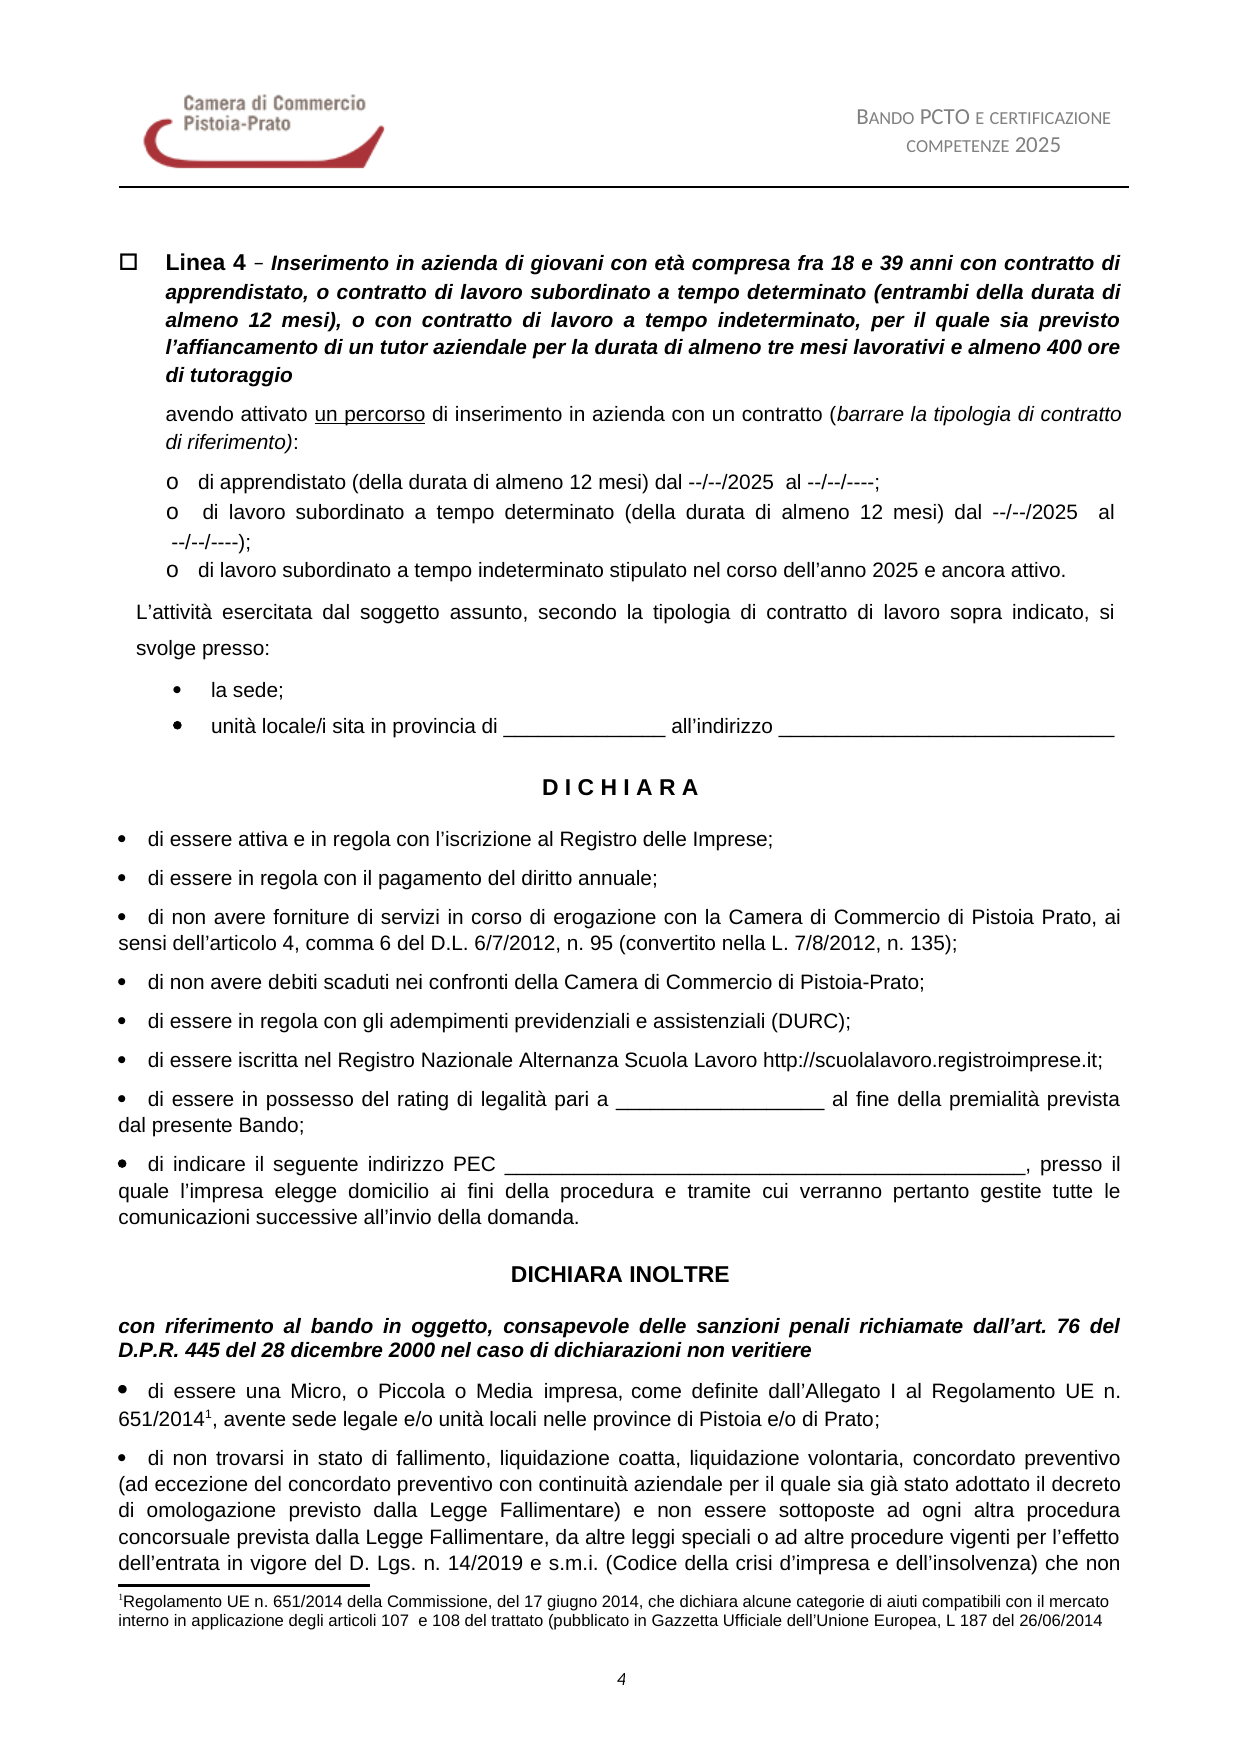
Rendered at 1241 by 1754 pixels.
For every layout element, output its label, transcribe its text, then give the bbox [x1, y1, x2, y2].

text DICHIARA INOLTRE [118, 1261, 1122, 1287]
list di non avere debiti scaduti nei confronti della Camera di Commercio di Pistoia-Prato; [118, 970, 1122, 994]
list di non trovarsi in stato di fallimento, liquidazione coatta, liquidazione volontaria, concordato preventivo (ad eccezione del concordato preventivo con continuità aziendale per il quale sia già stato adottato il decreto di omologazione previsto dalla Legge Fallimentare) e non essere sottoposte ad ogni altra procedura concorsuale prevista dalla Legge Fallimentare, da altre leggi speciali o ad altre procedure vigenti per l’effetto dell’entrata in vigore del D. Lgs. n. 14/2019 e s.m.i. (Codice della crisi d’impresa e dell’insolvenza) che non [118, 1446, 1122, 1575]
list la sede; [173, 678, 1122, 702]
picture [136, 90, 392, 170]
list Regolamento UE n. 651/2014 della Commissione, del 17 giugno 2014, che dichiara alcune categorie di aiuti compatibili con il mercato interno in applicazione degli articoli 107 e 108 del trattato (pubblicato in Gazzetta Ufficiale dell’Unione Europea, L 187 del 26/06/2014 [118, 1592, 1122, 1630]
list Linea 4 – Inserimento in azienda di giovani con età compresa fra 18 e 39 anni con contratto di apprendistato, o contratto di lavoro subordinato a tempo determinato (entrambi della durata di almeno 12 mesi), o con contratto di lavoro a tempo indeterminato, per il quale sia previsto l’affiancamento di un tutor aziendale per la durata di almeno tre mesi lavorativi e almeno 400 ore di tutoraggio [118, 248, 1122, 386]
list L’attività esercitata dal soggetto assunto, secondo la tipologia di contratto di lavoro sopra indicato, si svolge presso: [136, 600, 1116, 660]
list di apprendistato (della durata di almeno 12 mesi) dal --/--/2025 al --/--/----; [165, 470, 1116, 496]
list di lavoro subordinato a tempo determinato (della durata di almeno 12 mesi) dal --/--/2025 al --/--/----); [165, 500, 1116, 554]
list avendo attivato un percorso di inserimento in azienda con un contratto (barrare la tipologia di contratto di riferimento): [165, 402, 1122, 454]
list di essere in regola con il pagamento del diritto annuale; [118, 866, 1122, 889]
list di essere in possesso del rating di legalità pari a __________________ al fine della premialità prevista dal presente Bando; [118, 1087, 1122, 1137]
list di essere iscritta nel Registro Nazionale Alternanza Scuola Lavoro http://scuolalavoro.registroimprese.it; [118, 1048, 1122, 1072]
text D I C H I A R A [118, 774, 1122, 800]
list unità locale/i sita in provincia di ______________ all’indirizzo _____________________________ [173, 714, 1122, 738]
list di essere attiva e in regola con l’iscrizione al Registro delle Imprese; [118, 827, 1122, 851]
list di essere una Micro, o Piccola o Media impresa, come definite dall’Allegato I al Regolamento UE n. 651/2014, avente sede legale e/o unità locali nelle province di Pistoia e/o di Prato; [118, 1379, 1122, 1431]
list di non avere forniture di servizi in corso di erogazione con la Camera di Commercio di Pistoia Prato, ai sensi dell’articolo 4, comma 6 del D.L. 6/7/2012, n. 95 (convertito nella L. 7/8/2012, n. 135); [118, 904, 1122, 955]
text con riferimento al bando in oggetto, consapevole delle sanzioni penali richiamate dall’art. 76 del D.P.R. 445 del 28 dicembre 2000 nel caso di dichiarazioni non veritiere [118, 1314, 1122, 1362]
list di lavoro subordinato a tempo indeterminato stipulato nel corso dell’anno 2025 e ancora attivo. [165, 558, 1116, 584]
list di indicare il seguente indirizzo PEC _____________________________________________, presso il quale l’impresa elegge domicilio ai fini della procedura e tramite cui verranno pertanto gestite tutte le comunicazioni successive all’invio della domanda. [118, 1152, 1122, 1229]
list di essere in regola con gli adempimenti previdenziali e assistenziali (DURC); [118, 1009, 1122, 1033]
